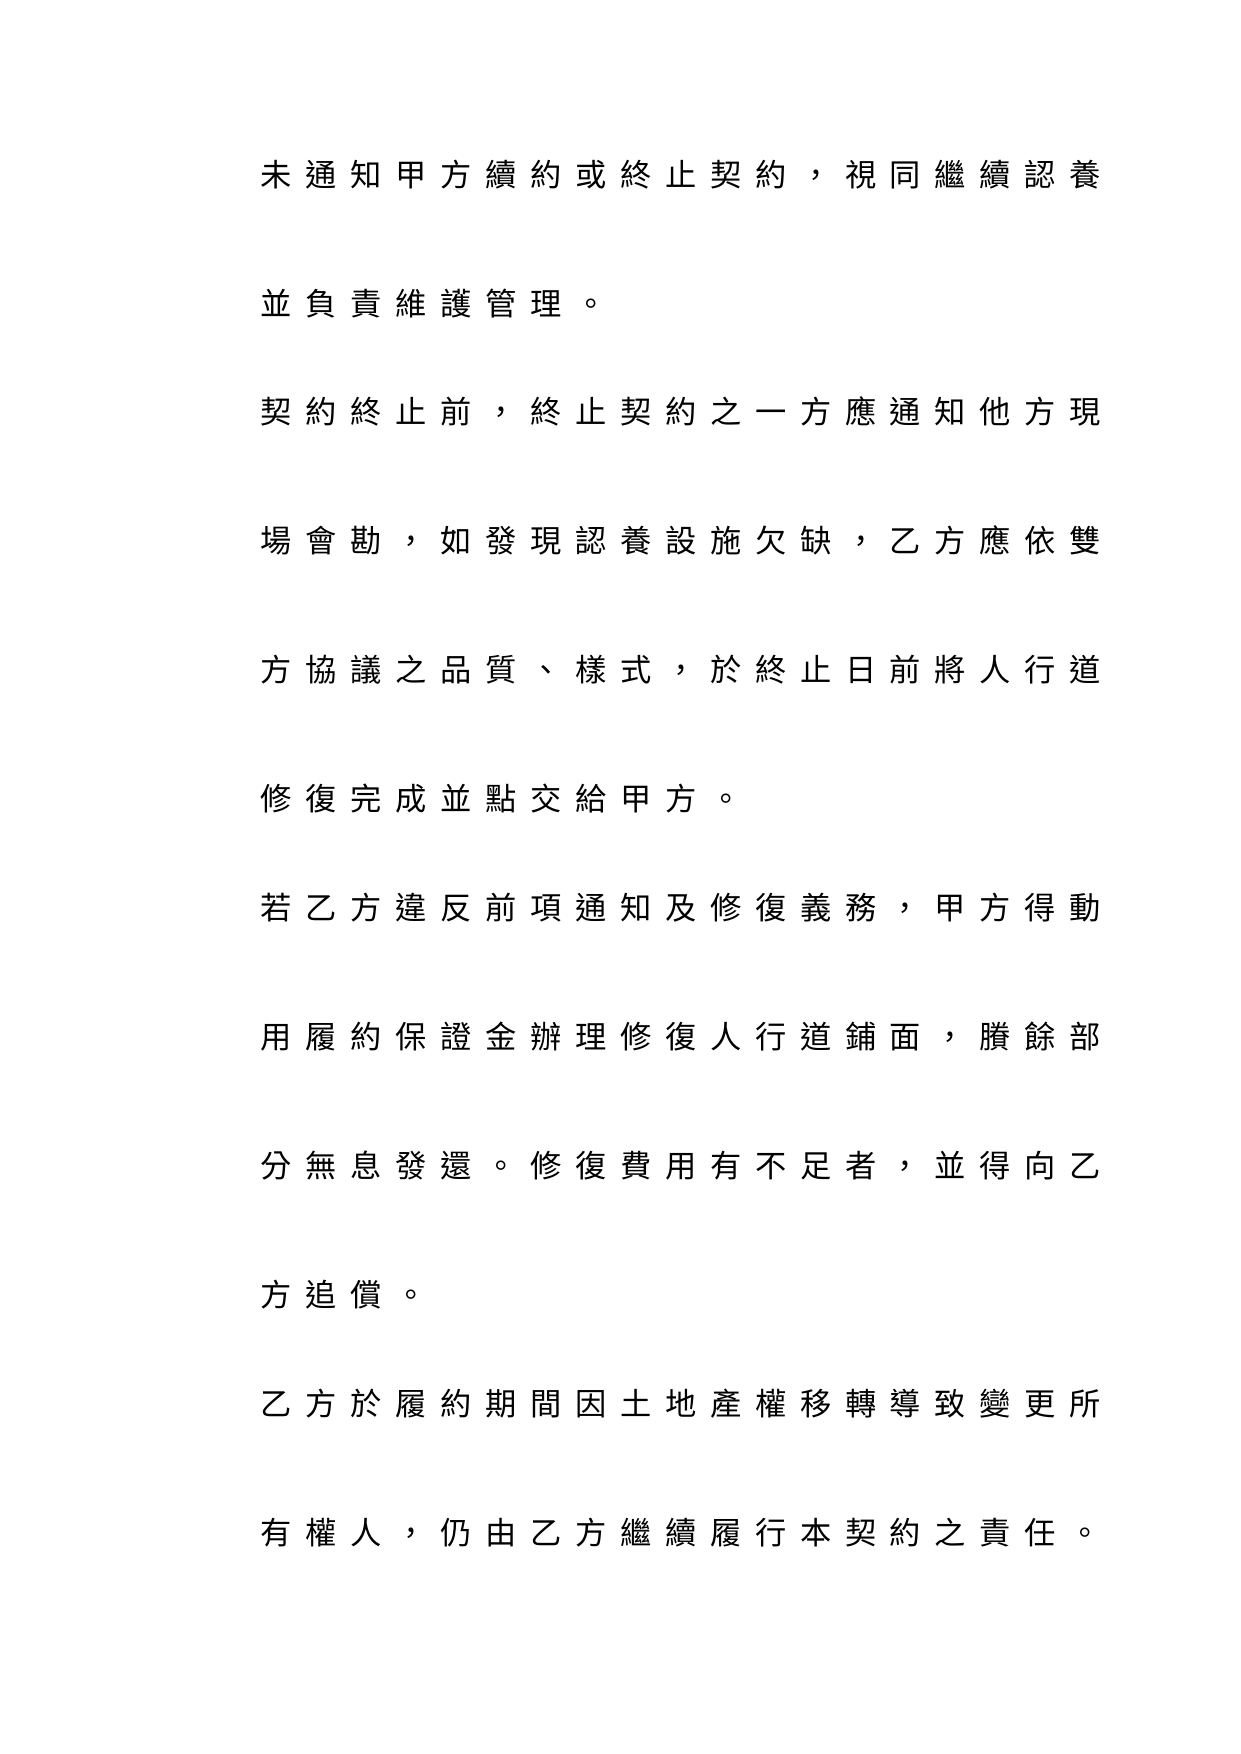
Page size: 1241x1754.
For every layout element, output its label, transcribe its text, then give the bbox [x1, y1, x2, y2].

text 若乙方違反前項通知及修復義務，甲方得動用履約保證金辦理修復人行道鋪面，賸餘部分無息發還。修復費用有不足者，並得向乙方追償。 [246, 863, 1115, 1336]
text 契約終止前，終止契約之一方應通知他方現場會勘，如發現認養設施欠缺，乙方應依雙方協議之品質、樣式，於終止日前將人行道修復完成並點交給甲方。 [246, 367, 1115, 840]
text 乙方於履約期間因土地產權移轉導致變更所有權人，仍由乙方繼續履行本契約之責任。 [246, 1359, 1115, 1574]
text 未通知甲方續約或終止契約，視同繼續認養並負責維護管理。 [249, 129, 1115, 344]
